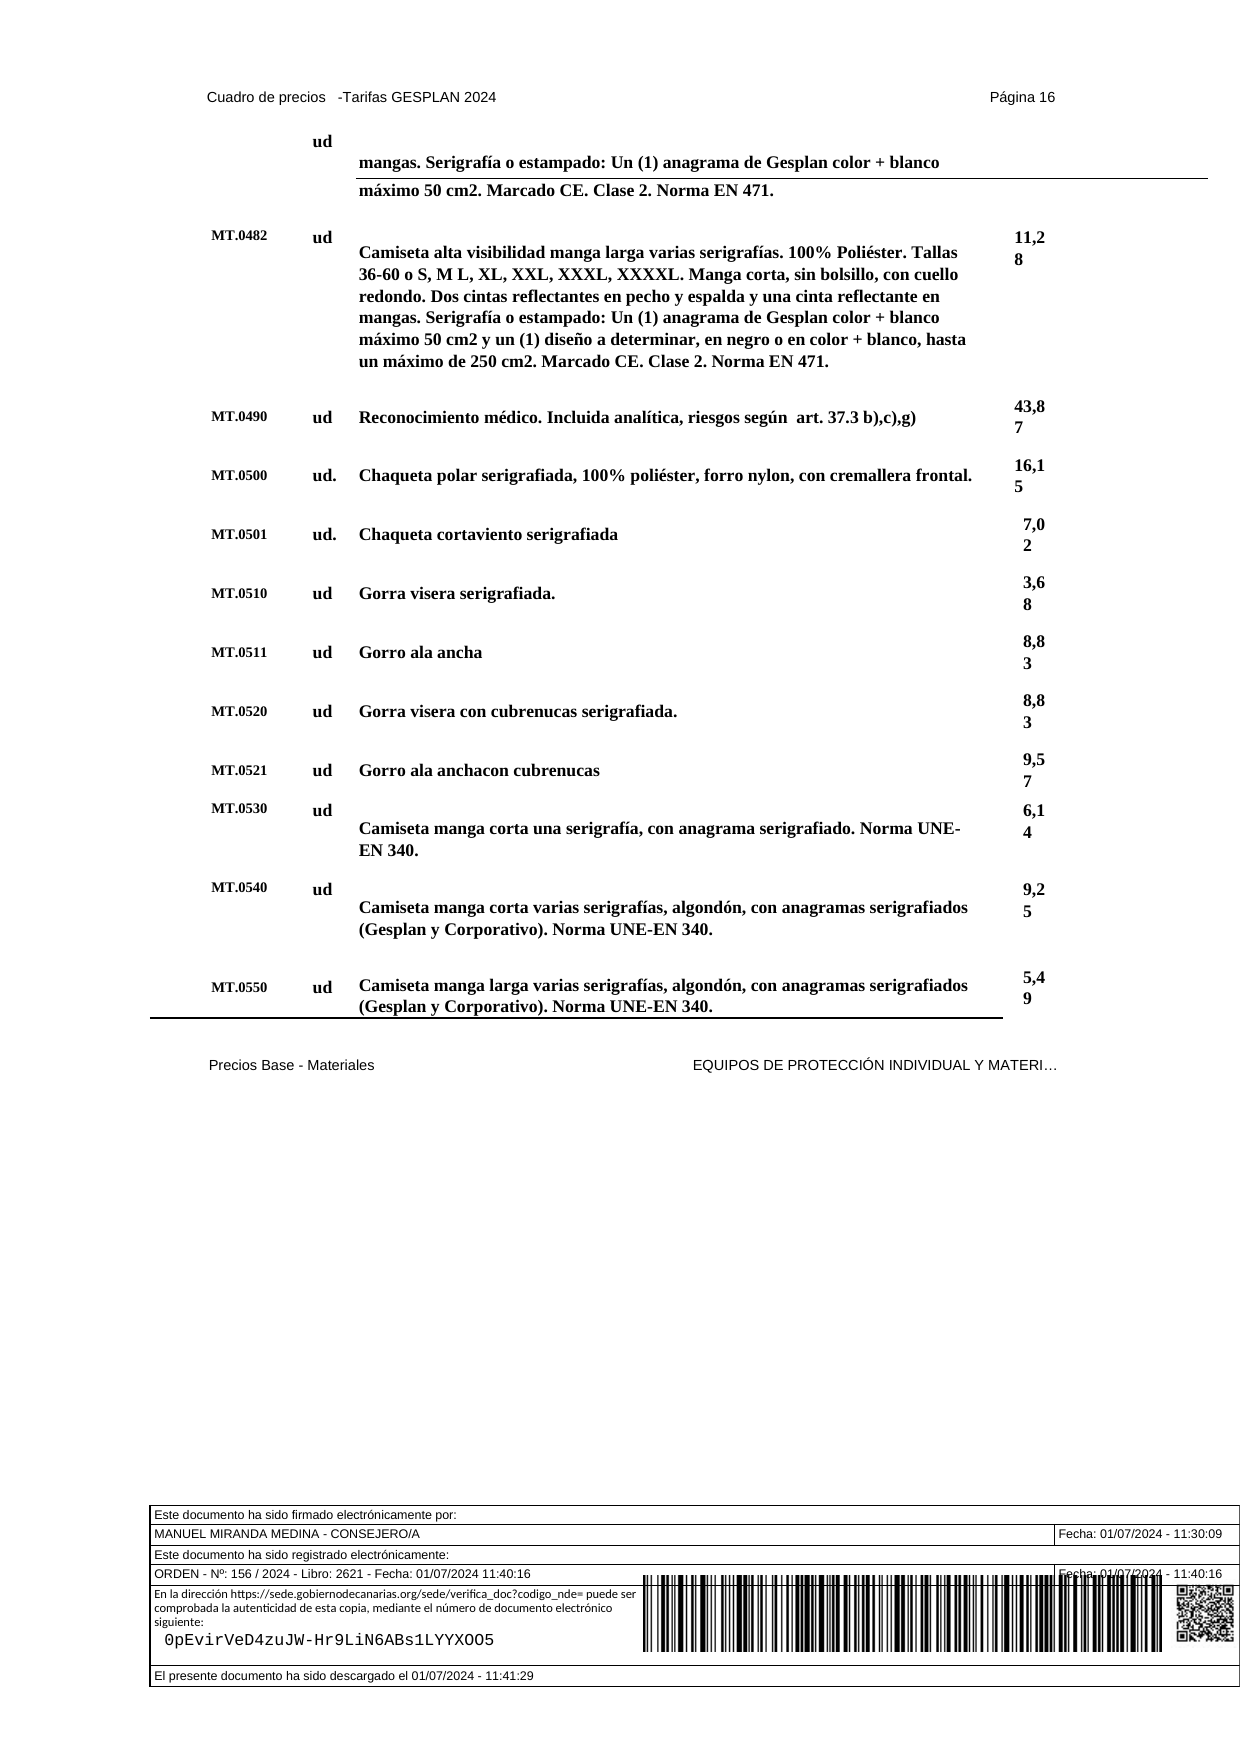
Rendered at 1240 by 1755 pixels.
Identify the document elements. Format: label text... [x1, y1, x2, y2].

table_cell Chaqueta polar serigrafiada, 100% poliéster, forro nylon, con cremallera frontal. [359, 447, 1014, 506]
table_cell Gorra visera serigrafiada. [359, 565, 1014, 623]
table_cell 3,68 [1014, 565, 1053, 623]
table_cell 43,87 [1014, 388, 1053, 447]
table_cell MT.0482 [211, 227, 312, 388]
table_cell ud [313, 388, 358, 447]
table_cell MT.0530 [211, 800, 312, 879]
table_cell Gorra visera con cubrenucas serigrafiada. [359, 682, 1014, 741]
table_cell MT.0550 [211, 959, 312, 1017]
table_cell MT.0521 [211, 741, 312, 800]
table_cell Reconocimiento médico. Incluida analítica, riesgos según art. 37.3 b),c),g) [359, 388, 1014, 447]
table_cell MT.0510 [211, 565, 312, 623]
table_cell [211, 152, 312, 227]
table_cell Chaqueta cortaviento serigrafiada [359, 506, 1014, 564]
table_cell MT.0500 [211, 447, 312, 506]
table_cell ud [313, 624, 358, 682]
table_cell 11,28 [1014, 227, 1053, 388]
table_cell [1014, 152, 1053, 178]
table_cell ud [313, 565, 358, 623]
text Precios Base - Materiales EQUIPOS DE PROTECCIÓN INDIVIDUAL Y MATERI… [150, 1048, 1089, 1076]
table_cell MT.0511 [211, 624, 312, 682]
table_cell 6,14 [1014, 800, 1053, 879]
table_cell 8,83 [1014, 682, 1053, 741]
table_cell Gorro ala anchacon cubrenucas [359, 741, 1014, 800]
table_cell ud [313, 800, 358, 879]
table_cell MT.0520 [211, 682, 312, 741]
table_cell Gorro ala ancha [359, 624, 1014, 682]
table_cell [1014, 179, 1053, 227]
table_cell Camiseta alta visibilidad manga larga varias serigrafías. 100% Poliéster. Tallas 36-60 o S, M L, XL, XXL, XXXL, XXXXL. Manga corta, sin bolsillo, con cuello redondo. Dos cintas reflectantes en pecho y espalda y una cinta reflectante en mangas. Serigrafía o estampado: Un (1) anagrama de Gesplan color + blanco máximo 50 cm2 y un (1) diseño a determinar, en negro o en color + blanco, hasta un máximo de 250 cm2. Marcado CE. Clase 2. Norma EN 471. [359, 227, 1014, 388]
table_cell Camiseta manga larga varias serigrafías, algondón, con anagramas serigrafiados (Gesplan y Corporativo). Norma UNE-EN 340. [359, 959, 1014, 1018]
table_cell 16,15 [1014, 447, 1053, 506]
table_cell 5,49 [1014, 959, 1053, 1018]
table_cell mangas. Serigrafía o estampado: Un (1) anagrama de Gesplan color + blanco [359, 152, 1014, 178]
table_cell ud. [313, 506, 358, 564]
table_cell ud [313, 741, 358, 800]
table_cell ud [313, 879, 358, 958]
table_cell 8,83 [1014, 624, 1053, 682]
table_cell MT.0540 [211, 879, 312, 958]
table_cell MT.0501 [211, 506, 312, 564]
table_cell ud [313, 959, 358, 1017]
table_cell Camiseta manga corta una serigrafía, con anagrama serigrafiado. Norma UNE-EN 340. [359, 800, 1014, 879]
table_cell 9,25 [1014, 879, 1053, 958]
table_cell ud [313, 682, 358, 741]
table_cell [313, 152, 358, 227]
table_cell ud [313, 227, 358, 388]
table_cell máximo 50 cm2. Marcado CE. Clase 2. Norma EN 471. [359, 179, 1014, 227]
table_cell MT.0490 [211, 388, 312, 447]
table_cell ud. [313, 447, 358, 506]
table_cell Camiseta manga corta varias serigrafías, algondón, con anagramas serigrafiados (Gesplan y Corporativo). Norma UNE-EN 340. [359, 879, 1014, 958]
table_cell 7,02 [1014, 506, 1053, 564]
table_cell 9,57 [1014, 741, 1053, 800]
